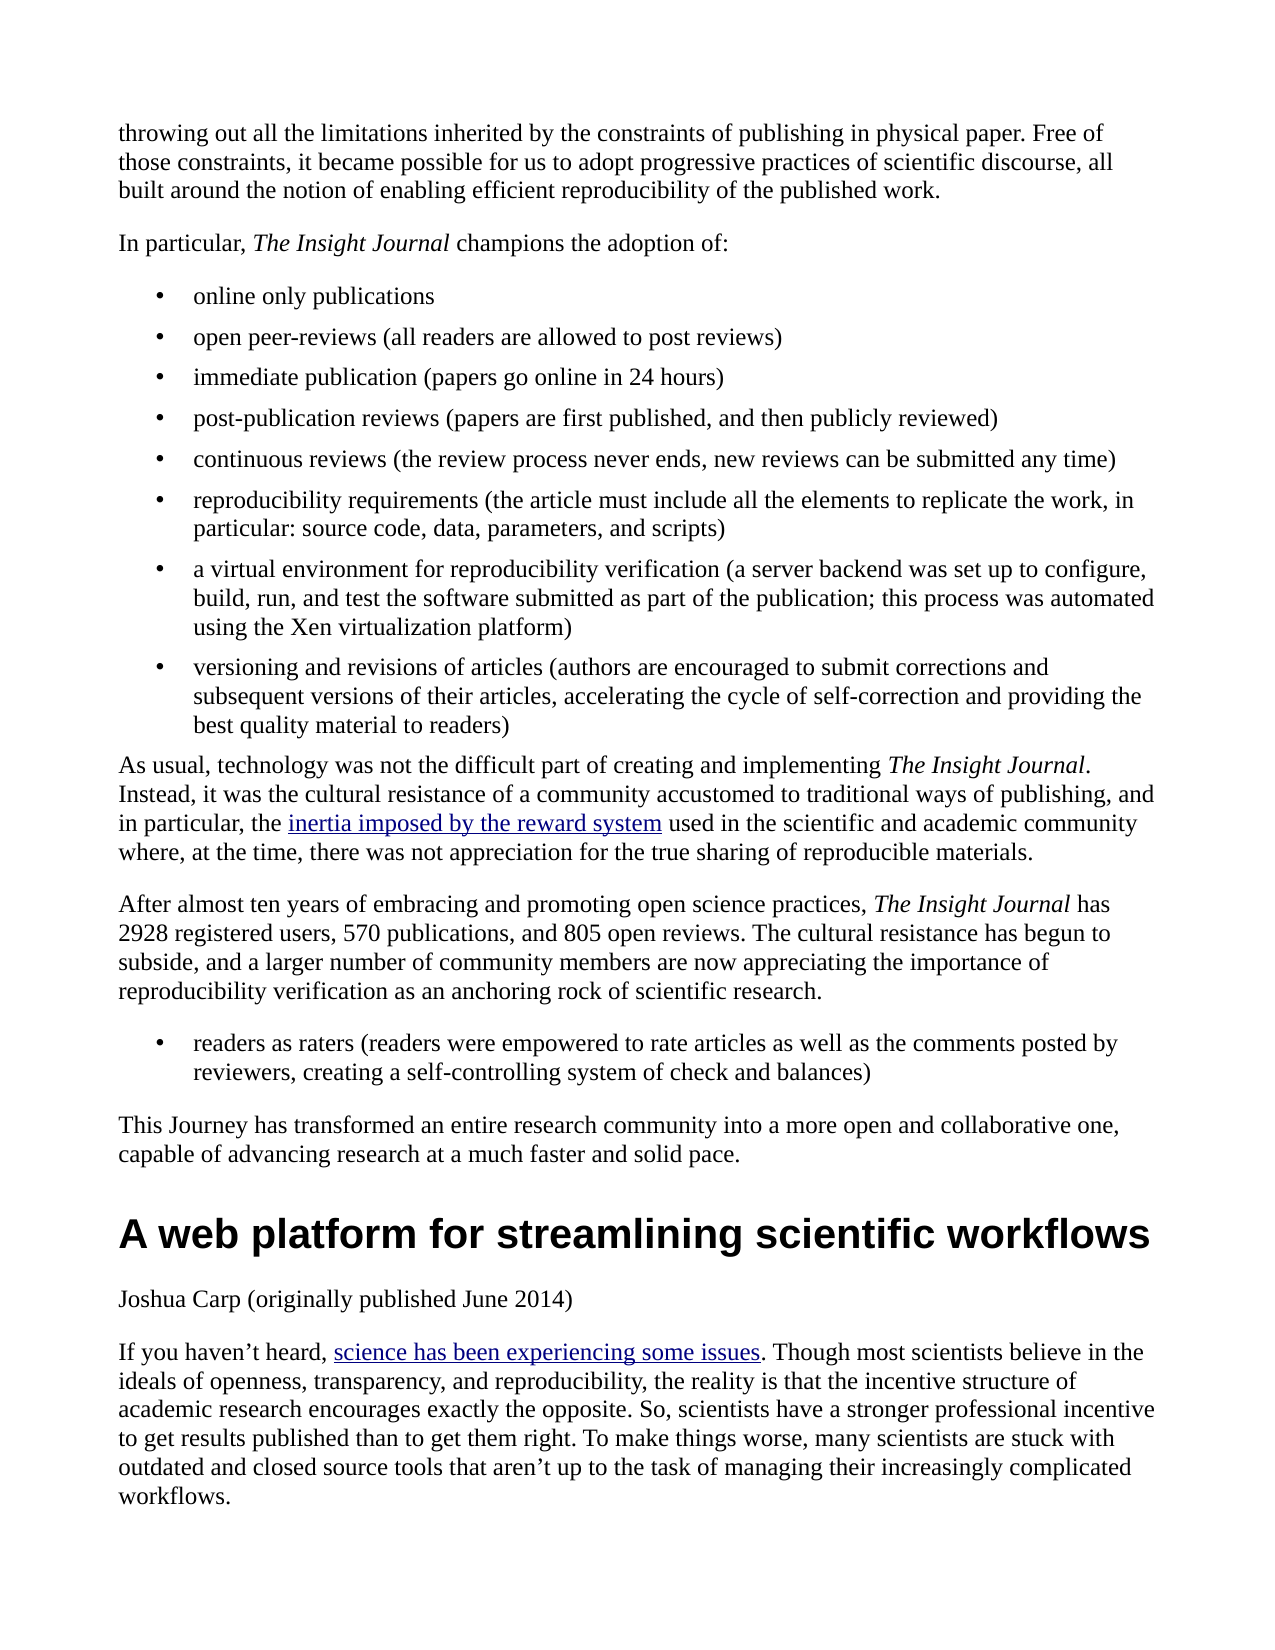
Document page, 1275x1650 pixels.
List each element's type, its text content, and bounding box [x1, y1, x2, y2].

list online only publications [156, 281, 1157, 310]
list versioning and revisions of articles (authors are encouraged to submit corrections and subsequent versions of their articles, accelerating the cycle of self-correction and providing the best quality material to readers) [156, 652, 1157, 739]
text throwing out all the limitations inherited by the constraints of publishing in physical paper. Free of those constraints, it became possible for us to adopt progressive practices of scientific discourse, all built around the notion of enabling efficient reproducibility of the published work. [118, 118, 1157, 204]
list continuous reviews (the review process never ends, new reviews can be submitted any time) [156, 444, 1157, 473]
list reproducibility requirements (the article must include all the elements to replicate the work, in particular: source code, data, parameters, and scripts) [156, 485, 1157, 542]
text Joshua Carp (originally published June 2014) [118, 1284, 1157, 1313]
list a virtual environment for reproducibility verification (a server backend was set up to configure, build, run, and test the software submitted as part of the publication; this process was automated using the Xen virtualization platform) [156, 554, 1157, 640]
list readers as raters (readers were empowered to rate articles as well as the comments posted by reviewers, creating a self-controlling system of check and balances) [156, 1028, 1157, 1086]
subtitle A web platform for streamlining scientific workflows [118, 1209, 1157, 1257]
list post-publication reviews (papers are first published, and then publicly reviewed) [156, 403, 1157, 432]
text If you haven’t heard, science has been experiencing some issues. Though most scientists believe in the ideals of openness, transparency, and reproducibility, the reality is that the incentive structure of academic research encourages exactly the opposite. So, scientists have a stronger professional incentive to get results published than to get them right. To make things worse, many scientists are stuck with outdated and closed source tools that aren’t up to the task of managing their increasingly complicated workflows. [118, 1337, 1157, 1509]
text In particular, The Insight Journal champions the adoption of: [118, 228, 1157, 257]
text After almost ten years of embracing and promoting open science practices, The Insight Journal has 2928 registered users, 570 publications, and 805 open reviews. The cultural resistance has begun to subside, and a larger number of community members are now appreciating the importance of reproducibility verification as an anchoring rock of scientific research. [118, 889, 1157, 1004]
text As usual, technology was not the difficult part of creating and implementing The Insight Journal. Instead, it was the cultural resistance of a community accustomed to traditional ways of publishing, and in particular, the inertia imposed by the reward system used in the scientific and academic community where, at the time, there was not appreciation for the true sharing of reproducible materials. [118, 751, 1157, 866]
list immediate publication (papers go online in 24 hours) [156, 362, 1157, 391]
list open peer-reviews (all readers are allowed to post reviews) [156, 322, 1157, 351]
text This Journey has transformed an entire research community into a more open and collaborative one, capable of advancing research at a much faster and solid pace. [118, 1110, 1157, 1167]
